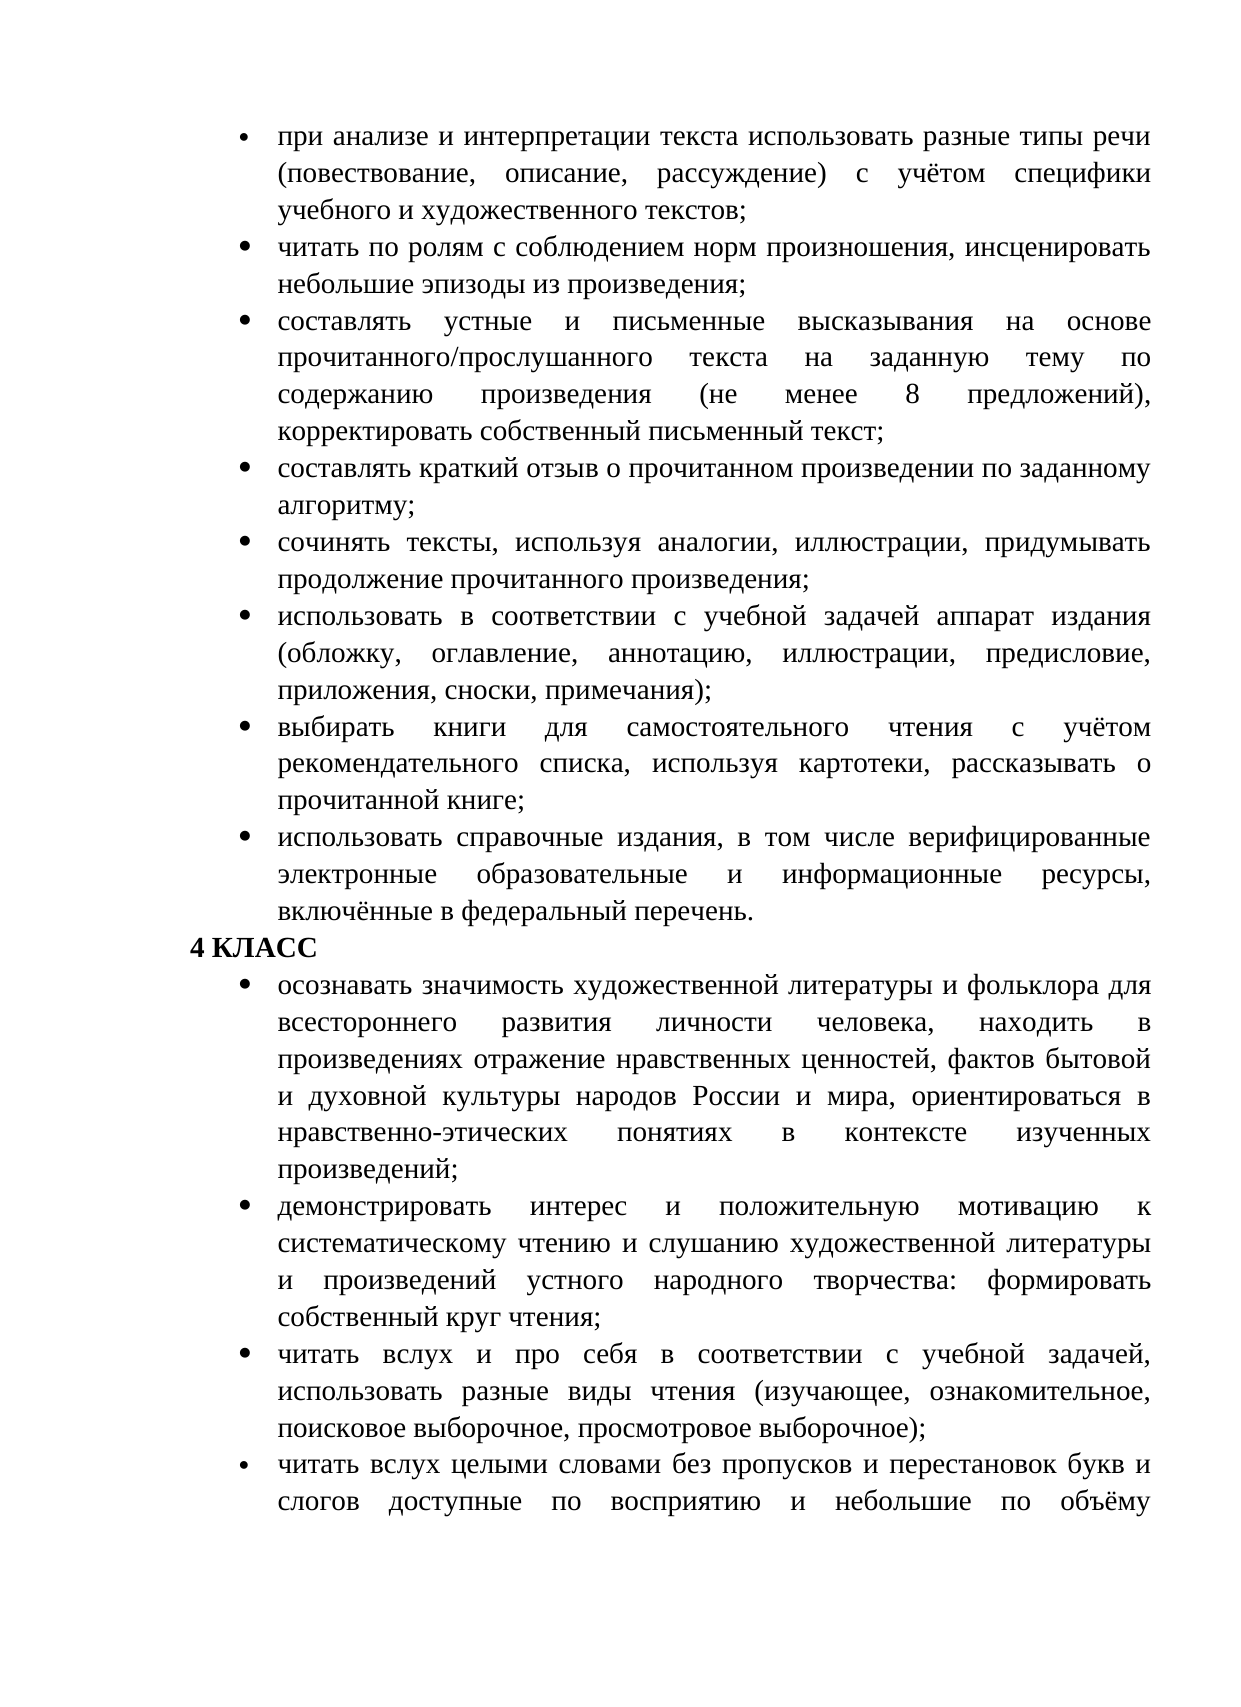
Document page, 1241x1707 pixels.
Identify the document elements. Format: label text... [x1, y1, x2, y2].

list использовать в соответствии с учебной задачей аппарат издания (обложку, оглавление, аннотацию, иллюстрации, предисловие, приложения, сноски, примечания); [240, 598, 1152, 705]
list сочинять тексты, используя аналогии, иллюстрации, придумывать продолжение прочитанного произведения; [240, 524, 1152, 594]
list использовать справочные издания, в том числе верифицированные электронные образовательные и информационные ресурсы, включённые в федеральный перечень. [240, 819, 1152, 927]
list составлять краткий отзыв о прочитанном произведении по заданному алгоритму; [240, 450, 1152, 521]
list выбирать книги для самостоятельного чтения с учётом рекомендательного списка, используя картотеки, рассказывать о прочитанной книге; [240, 709, 1152, 816]
list демонстрировать интерес и положительную мотивацию к систематическому чтению и слушанию художественной литературы и произведений устного народного творчества: формировать собственный круг чтения; [240, 1188, 1152, 1333]
list читать вслух целыми словами без пропусков и перестановок букв и слогов доступные по восприятию и небольшие по объёму [240, 1447, 1152, 1517]
text 4 КЛАСС [190, 930, 1152, 964]
list осознавать значимость художественной литературы и фольклора для всестороннего развития личности человека, находить в произведениях отражение нравственных ценностей, фактов бытовой и духовной культуры народов России и мира, ориентироваться в нравственно-этических понятиях в контексте изученных произведений; [240, 967, 1152, 1185]
list читать по ролям с соблюдением норм произношения, инсценировать небольшие эпизоды из произведения; [240, 229, 1152, 299]
list читать вслух и про себя в соответствии с учебной задачей, использовать разные виды чтения (изучающее, ознакомительное, поисковое выборочное, просмотровое выборочное); [240, 1336, 1152, 1443]
list при анализе и интерпретации текста использовать разные типы речи (повествование, описание, рассуждение) с учётом специфики учебного и художественного текстов; [240, 118, 1152, 225]
list составлять устные и письменные высказывания на основе прочитанного/прослушанного текста на заданную тему по содержанию произведения (не менее 8 предложений), корректировать собственный письменный текст; [240, 303, 1152, 447]
